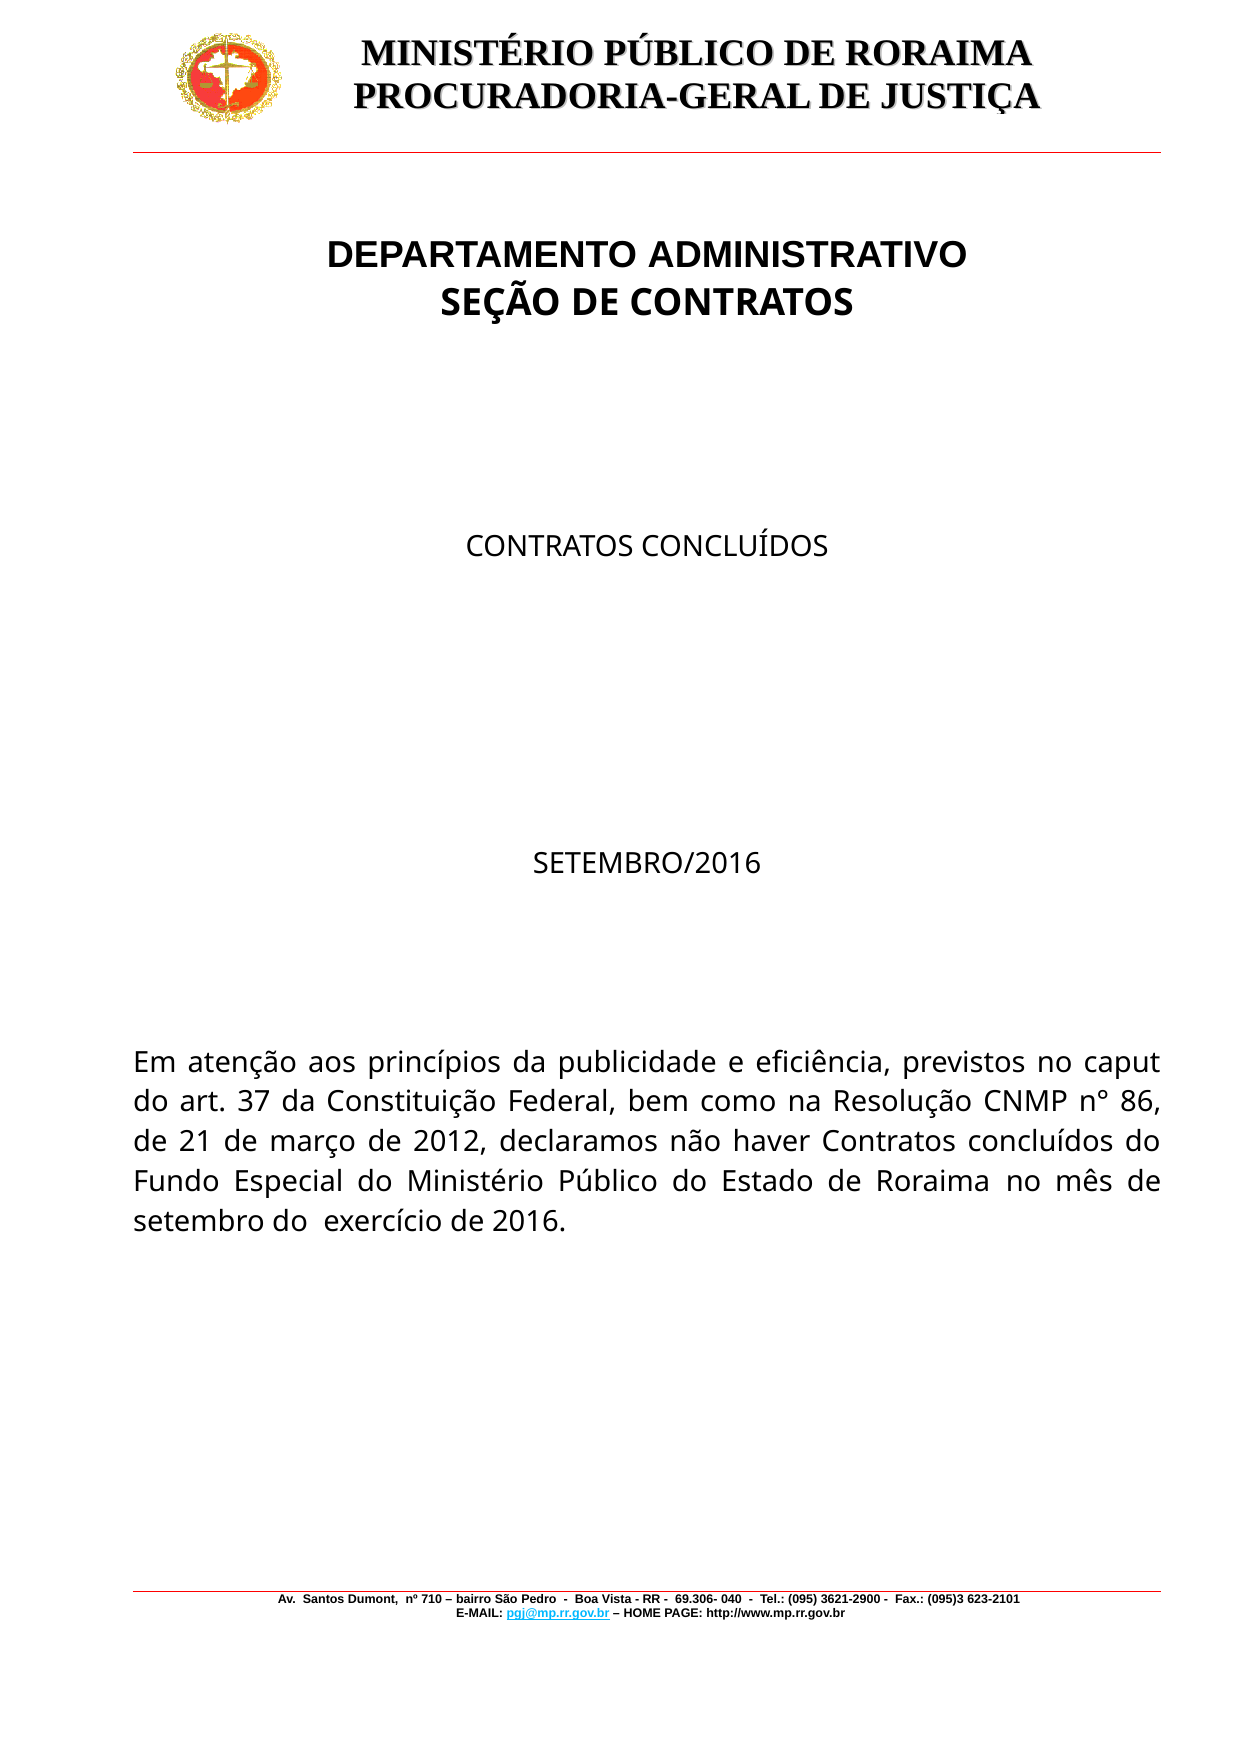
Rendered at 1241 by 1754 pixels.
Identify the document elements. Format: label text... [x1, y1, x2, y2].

text DEPARTAMENTO ADMINISTRATIVO [133, 232, 1161, 276]
picture [174, 29, 284, 126]
text SETEMBRO/2016 [133, 843, 1161, 882]
picture [526, 1608, 536, 1618]
text SEÇÃO DE CONTRATOS [133, 276, 1161, 327]
text Em atenção aos princípios da publicidade e eficiência, previstos no caput do art. 37 da Constituição Federal, bem como na Resolução CNMP n° 86, de 21 de março de 2012, declaramos não haver Contratos concluídos do Fundo Especial do Ministério Público do Estado de Roraima no mês de setembro do exercício de 2016. [133, 1041, 1161, 1239]
text CONTRATOS CONCLUÍDOS [133, 525, 1161, 565]
